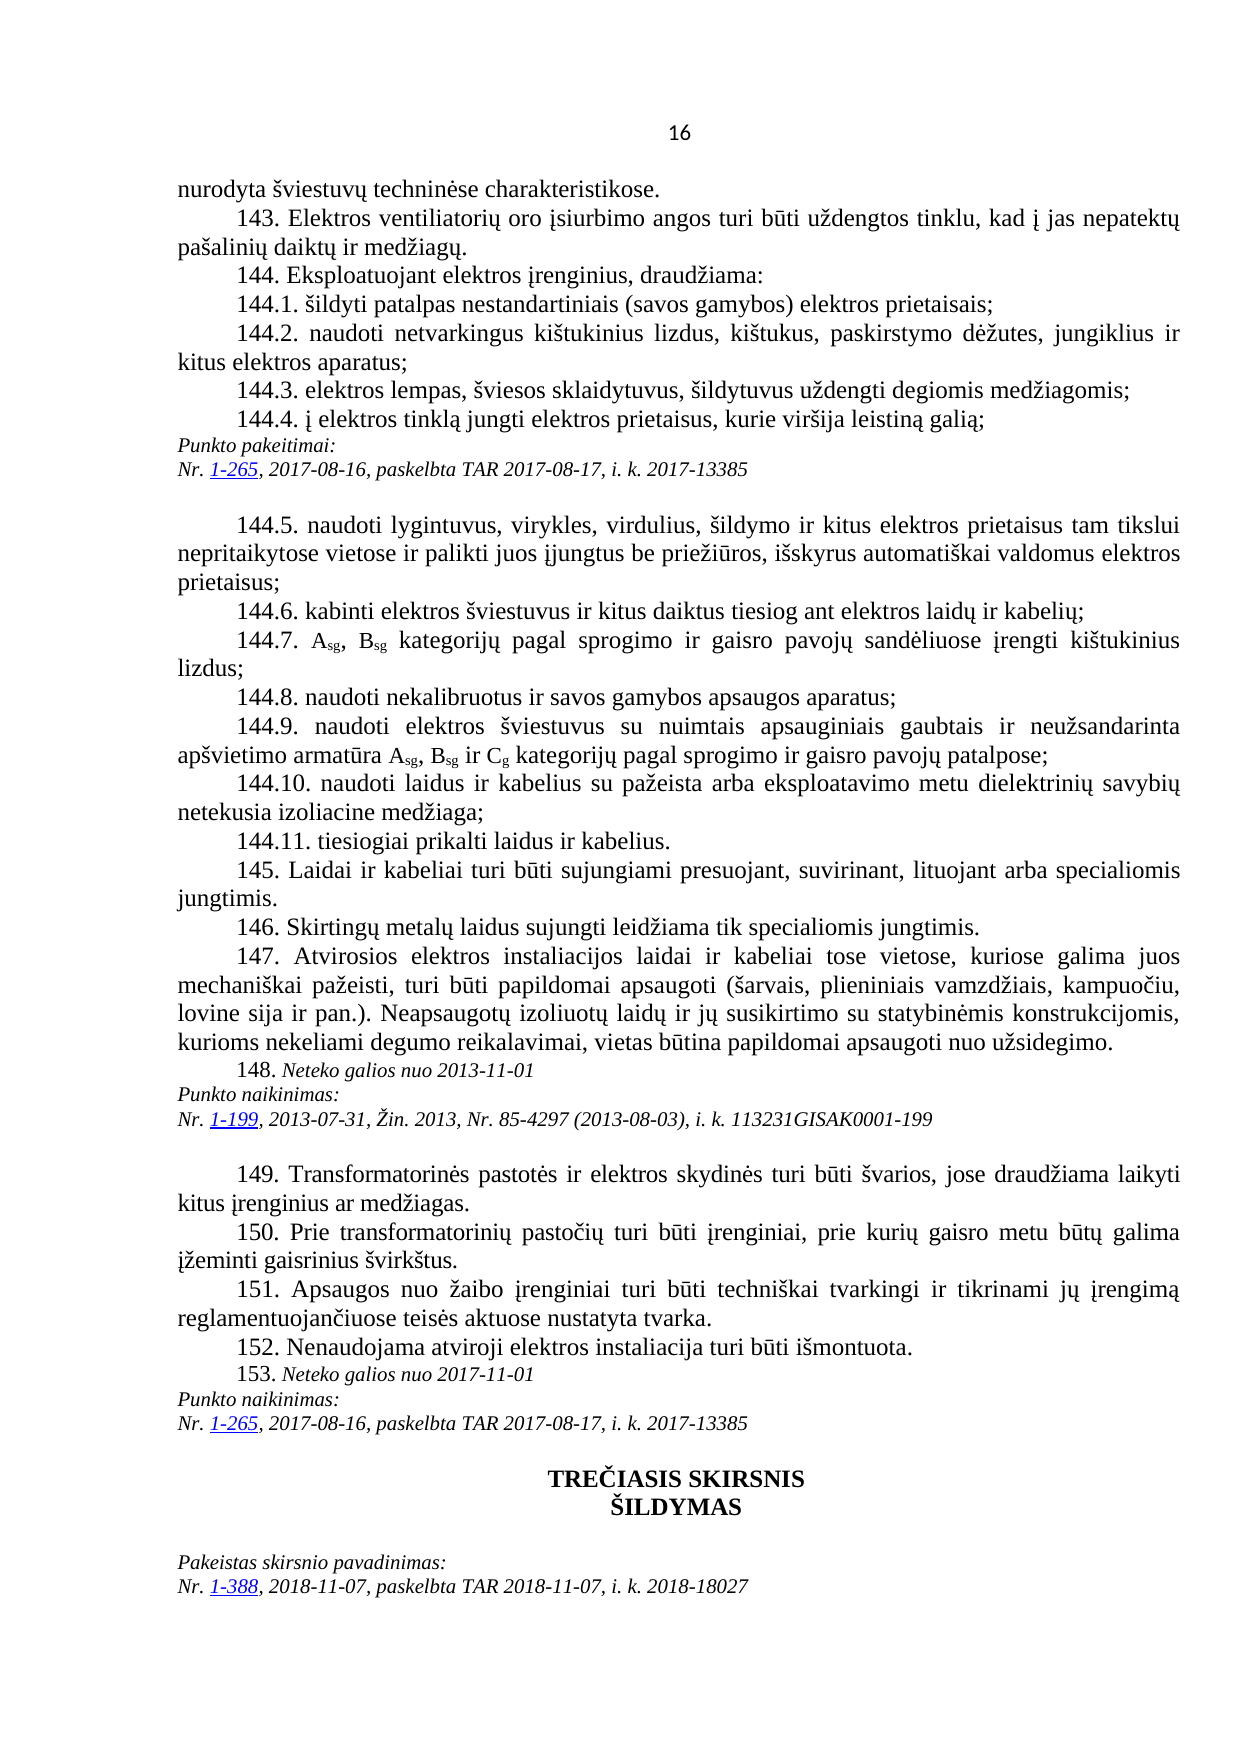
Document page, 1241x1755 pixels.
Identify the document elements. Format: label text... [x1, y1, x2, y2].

text 143. Elektros ventiliatorių oro įsiurbimo angos turi būti uždengtos tinklu, kad į jas nepatektų pašalinių daiktų ir medžiagų. [177, 203, 1181, 260]
text 144.5. naudoti lygintuvus, virykles, virdulius, šildymo ir kitus elektros prietaisus tam tikslui nepritaikytose vietose ir palikti juos įjungtus be priežiūros, išskyrus automatiškai valdomus elektros prietaisus; [177, 510, 1181, 596]
text TREČIASIS SKIRSNIS [177, 1464, 1181, 1492]
text Pakeistas skirsnio pavadinimas: [177, 1550, 1181, 1574]
text 144.1. šildyti patalpas nestandartiniais (savos gamybos) elektros prietaisais; [177, 289, 1181, 318]
text Nr. 1-388, 2018-11-07, paskelbta TAR 2018-11-07, i. k. 2018-18027 [177, 1574, 1181, 1598]
text 144.3. elektros lempas, šviesos sklaidytuvus, šildytuvus uždengti degiomis medžiagomis; [177, 375, 1181, 404]
text Nr. 1-199, 2013-07-31, Žin. 2013, Nr. 85-4297 (2013-08-03), i. k. 113231GISAK0001-199 [177, 1106, 1181, 1131]
text 144.7. Asg, Bsg kategorijų pagal sprogimo ir gaisro pavojų sandėliuose įrengti kištukinius lizdus; [177, 625, 1181, 682]
text 146. Skirtingų metalų laidus sujungti leidžiama tik specialiomis jungtimis. [177, 912, 1181, 941]
text Nr. 1-265, 2017-08-16, paskelbta TAR 2017-08-17, i. k. 2017-13385 [177, 457, 1181, 481]
text nurodyta šviestuvų techninėse charakteristikose. [177, 174, 1181, 203]
text 144. Eksploatuojant elektros įrenginius, draudžiama: [177, 260, 1181, 289]
text Punkto pakeitimai: [177, 433, 1181, 457]
text 151. Apsaugos nuo žaibo įrenginiai turi būti techniškai tvarkingi ir tikrinami jų įrengimą reglamentuojančiuose teisės aktuose nustatyta tvarka. [177, 1274, 1181, 1332]
text 144.11. tiesiogiai prikalti laidus ir kabelius. [177, 826, 1181, 855]
text Punkto naikinimas: [177, 1387, 1181, 1411]
text ŠILDYMAS [177, 1492, 1181, 1521]
text 153. Neteko galios nuo 2017-11-01 [177, 1361, 1181, 1387]
text 144.4. į elektros tinklą jungti elektros prietaisus, kurie viršija leistiną galią; [177, 404, 1181, 433]
text 144.10. naudoti laidus ir kabelius su pažeista arba eksploatavimo metu dielektrinių savybių netekusia izoliacine medžiaga; [177, 768, 1181, 826]
text 144.6. kabinti elektros šviestuvus ir kitus daiktus tiesiog ant elektros laidų ir kabelių; [177, 596, 1181, 625]
text 150. Prie transformatorinių pastočių turi būti įrenginiai, prie kurių gaisro metu būtų galima įžeminti gaisrinius švirkštus. [177, 1217, 1181, 1274]
text 145. Laidai ir kabeliai turi būti sujungiami presuojant, suvirinant, lituojant arba specialiomis jungtimis. [177, 855, 1181, 912]
text 147. Atvirosios elektros instaliacijos laidai ir kabeliai tose vietose, kuriose galima juos mechaniškai pažeisti, turi būti papildomai apsaugoti (šarvais, plieniniais vamzdžiais, kampuočiu, lovine sija ir pan.). Neapsaugotų izoliuotų laidų ir jų susikirtimo su statybinėmis konstrukcijomis, kurioms nekeliami degumo reikalavimai, vietas būtina papildomai apsaugoti nuo užsidegimo. [177, 941, 1181, 1056]
text 149. Transformatorinės pastotės ir elektros skydinės turi būti švarios, jose draudžiama laikyti kitus įrenginius ar medžiagas. [177, 1159, 1181, 1217]
text 148. Neteko galios nuo 2013-11-01 [177, 1056, 1181, 1082]
text Nr. 1-265, 2017-08-16, paskelbta TAR 2017-08-17, i. k. 2017-13385 [177, 1411, 1181, 1435]
text 144.9. naudoti elektros šviestuvus su nuimtais apsauginiais gaubtais ir neužsandarinta apšvietimo armatūra Asg, Bsg ir Cg kategorijų pagal sprogimo ir gaisro pavojų patalpose; [177, 711, 1181, 768]
text 152. Nenaudojama atviroji elektros instaliacija turi būti išmontuota. [177, 1332, 1181, 1361]
text 144.8. naudoti nekalibruotus ir savos gamybos apsaugos aparatus; [177, 682, 1181, 711]
text 144.2. naudoti netvarkingus kištukinius lizdus, kištukus, paskirstymo dėžutes, jungiklius ir kitus elektros aparatus; [177, 318, 1181, 375]
text Punkto naikinimas: [177, 1082, 1181, 1106]
